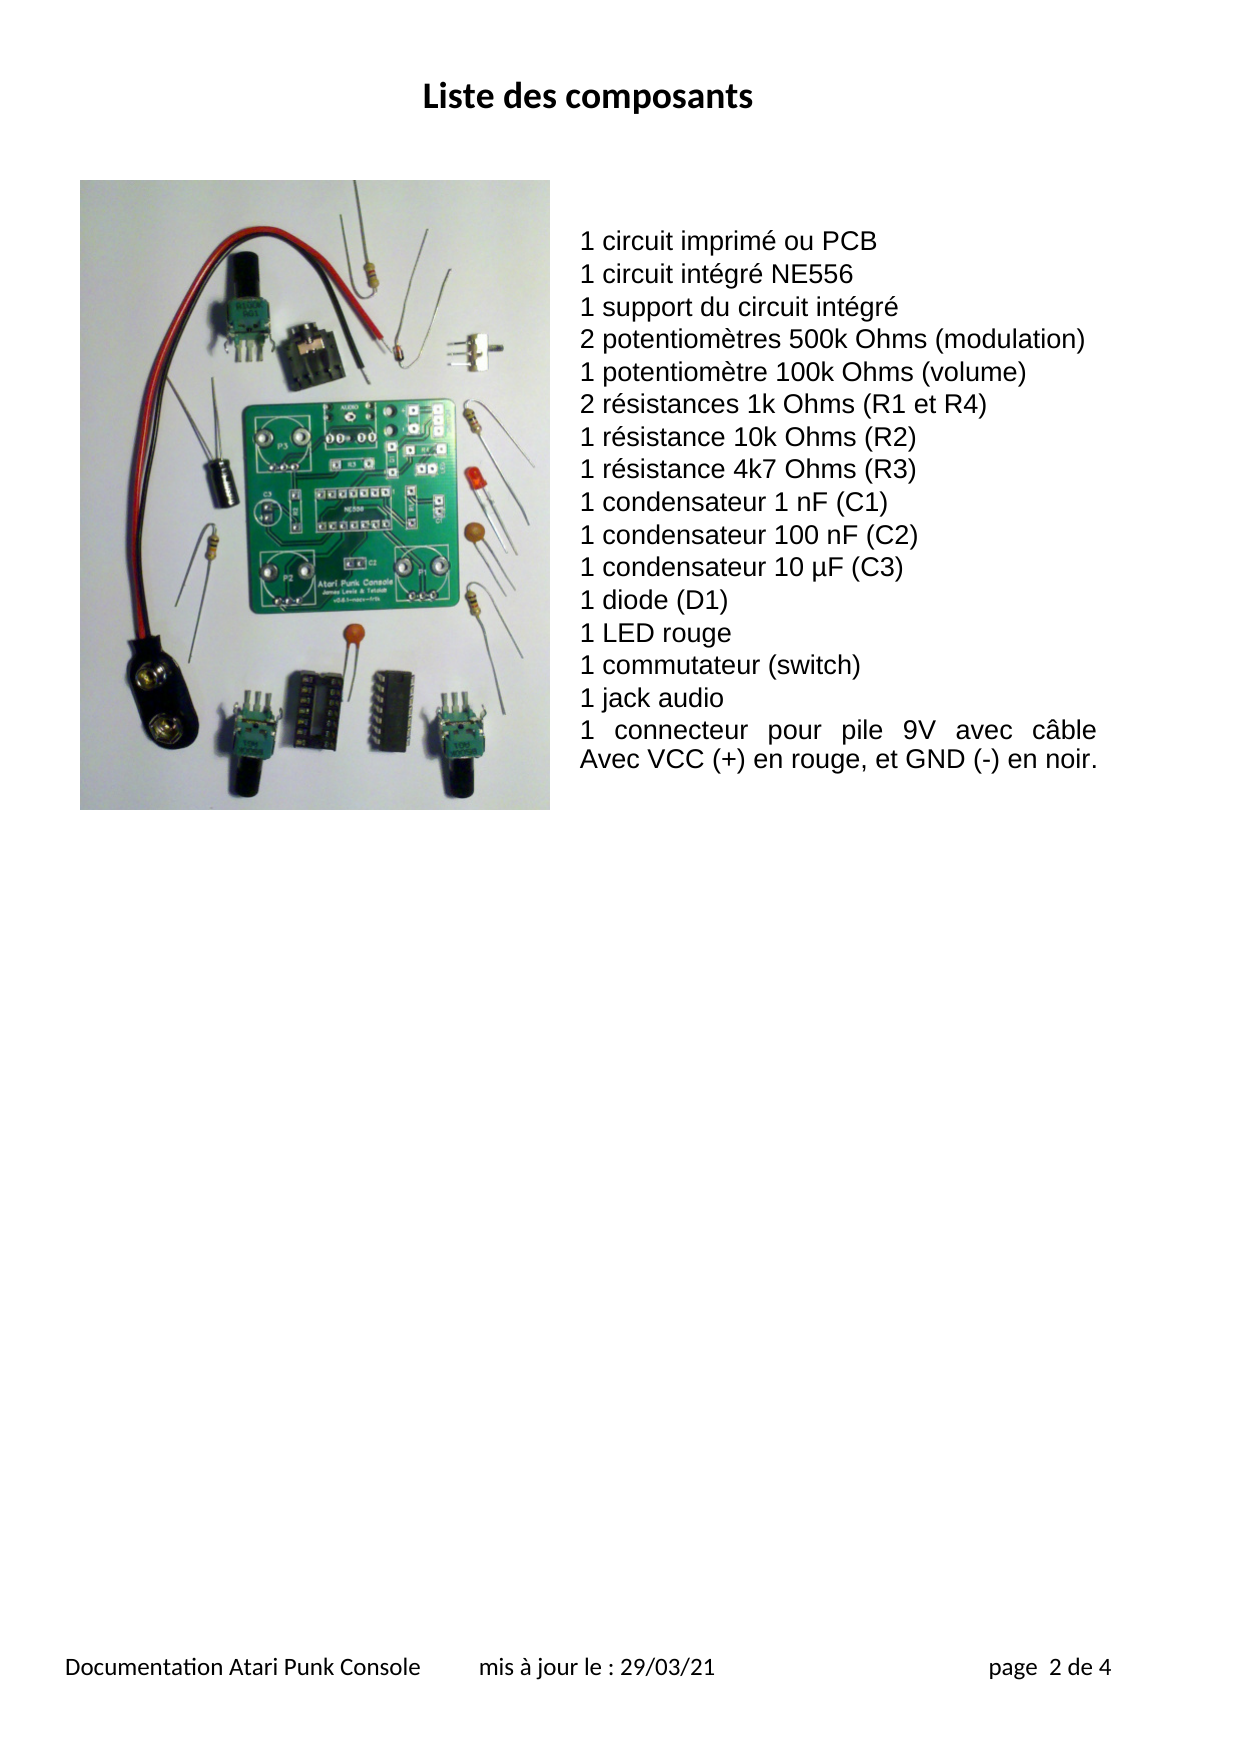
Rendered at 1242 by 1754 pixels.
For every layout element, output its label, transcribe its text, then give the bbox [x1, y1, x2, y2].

subtitle Liste des composants [65, 75, 1111, 117]
table_header 1 circuit imprimé ou PCB 1 circuit intégré NE556 1 support du circuit intégré 2 potentiomètres 500k Ohms (modulation) 1 potentiomètre 100k Ohms (volume) 2 résistances 1k Ohms (R1 et R4) 1 résistance 10k Ohms (R2) 1 résistance 4k7 Ohms (R3) 1 condensateur 1 nF (C1) 1 condensateur 100 nF (C2) 1 condensateur 10 µF (C3) 1 diode (D1) 1 LED rouge 1 commutateur (switch) 1 jack audio 1 connecteur pour pile 9V avec câble Avec VCC (+) en rouge, et GND (-) en noir. [550, 180, 1176, 810]
table_header [80, 180, 550, 810]
